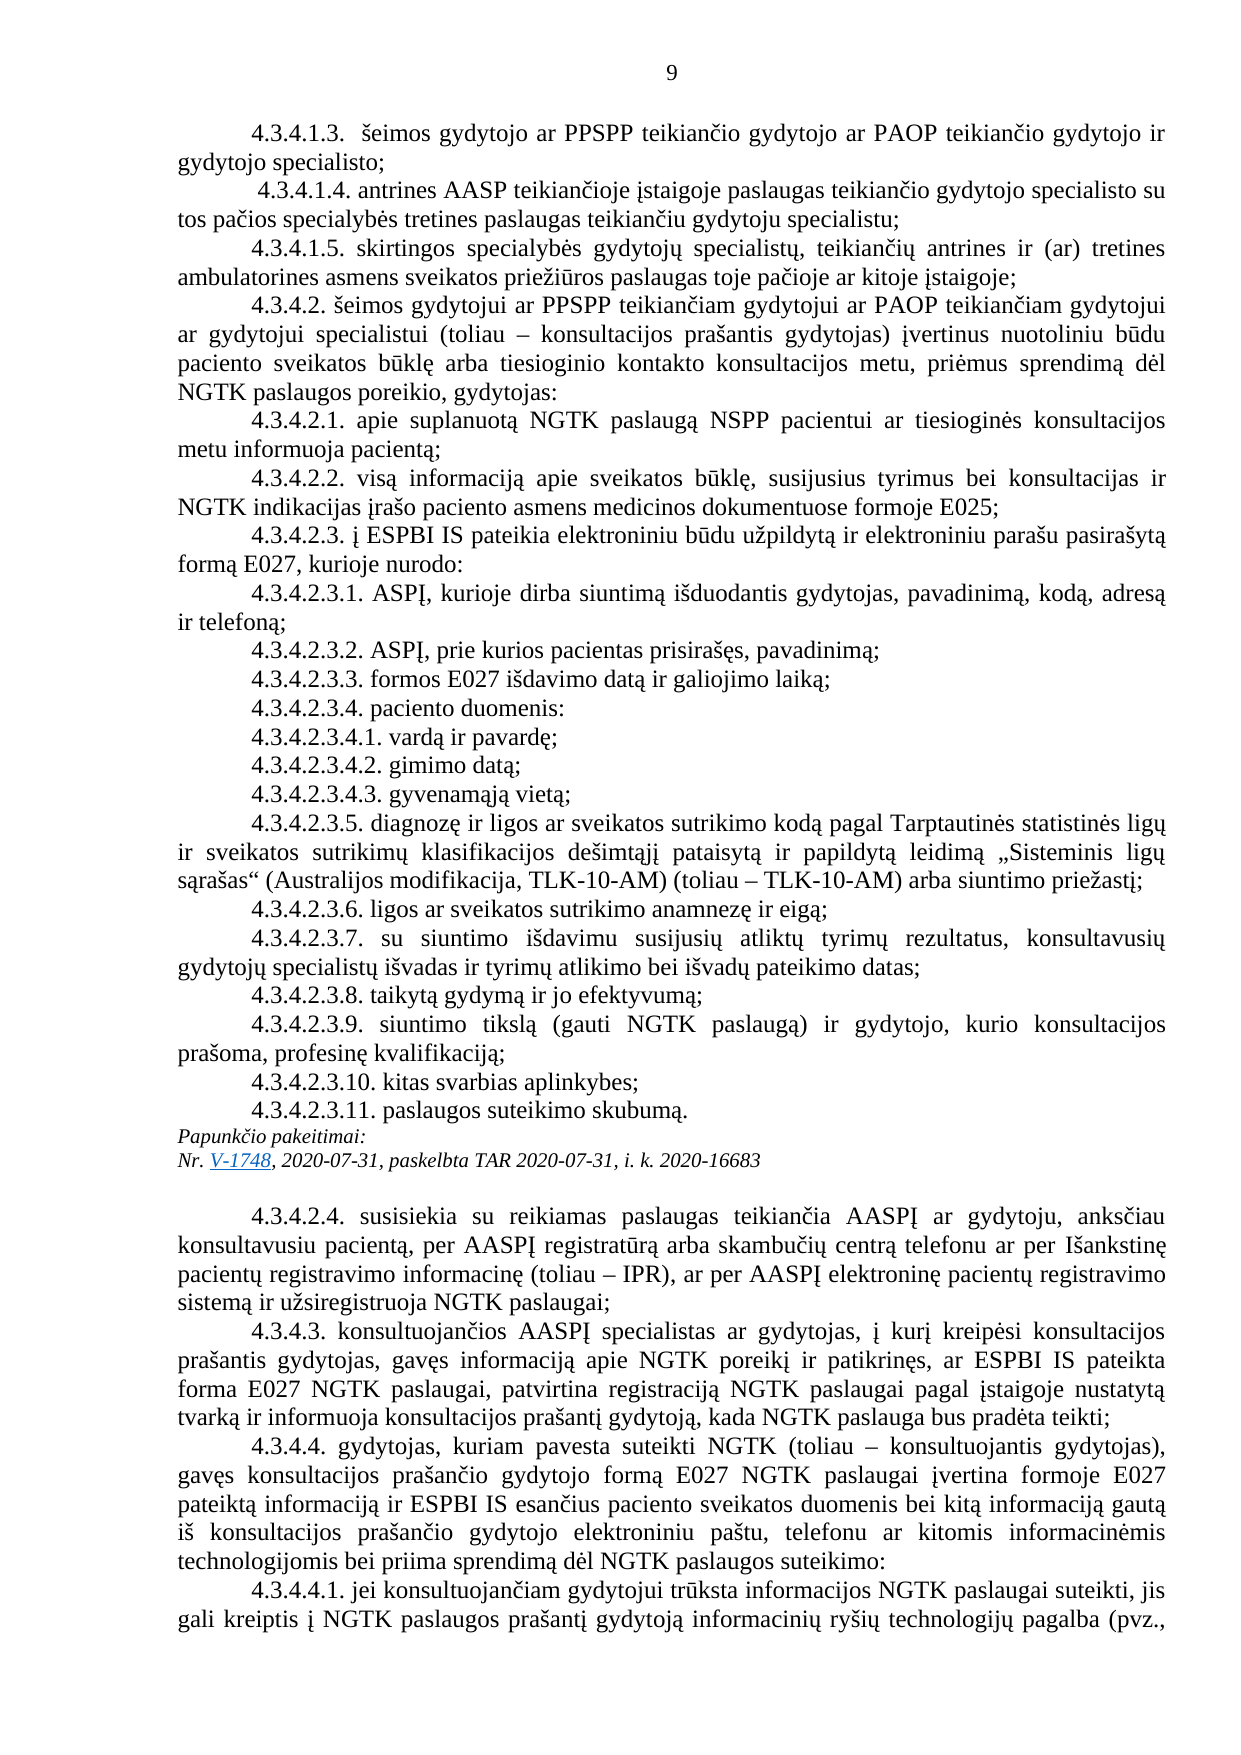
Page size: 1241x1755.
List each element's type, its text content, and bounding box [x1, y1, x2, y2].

text 4.3.4.2.4. susisiekia su reikiamas paslaugas teikiančia AASPĮ ar gydytoju, anksčiau konsultavusiu pacientą, per AASPĮ registratūrą arba skambučių centrą telefonu ar per Išankstinę pacientų registravimo informacinę (toliau – IPR), ar per AASPĮ elektroninę pacientų registravimo sistemą ir užsiregistruoja NGTK paslaugai; [177, 1201, 1167, 1316]
text 4.3.4.2.3.3. formos E027 išdavimo datą ir galiojimo laiką; [177, 664, 1167, 693]
text 4.3.4.2.3.11. paslaugos suteikimo skubumą. [177, 1096, 1167, 1124]
text 4.3.4.2.3.7. su siuntimo išdavimu susijusių atliktų tyrimų rezultatus, konsultavusių gydytojų specialistų išvadas ir tyrimų atlikimo bei išvadų pateikimo datas; [177, 923, 1167, 981]
text 4.3.4.2.3.10. kitas svarbias aplinkybes; [177, 1067, 1167, 1096]
text 4.3.4.2.3.4.2. gimimo datą; [177, 751, 1167, 779]
text 4.3.4.3. konsultuojančios AASPĮ specialistas ar gydytojas, į kurį kreipėsi konsultacijos prašantis gydytojas, gavęs informaciją apie NGTK poreikį ir patikrinęs, ar ESPBI IS pateikta forma E027 NGTK paslaugai, patvirtina registraciją NGTK paslaugai pagal įstaigoje nustatytą tvarką ir informuoja konsultacijos prašantį gydytoją, kada NGTK paslauga bus pradėta teikti; [177, 1316, 1167, 1431]
text 4.3.4.2.3.4. paciento duomenis: [177, 693, 1167, 722]
text Papunkčio pakeitimai: [177, 1124, 1167, 1148]
text 4.3.4.2.3.6. ligos ar sveikatos sutrikimo anamnezę ir eigą; [177, 894, 1167, 923]
text 4.3.4.2.3. į ESPBI IS pateikia elektroniniu būdu užpildytą ir elektroniniu parašu pasirašytą formą E027, kurioje nurodo: [177, 521, 1167, 578]
text 4.3.4.2.3.4.3. gyvenamąją vietą; [177, 779, 1167, 808]
text 4.3.4.4.1. jei konsultuojančiam gydytojui trūksta informacijos NGTK paslaugai suteikti, jis gali kreiptis į NGTK paslaugos prašantį gydytoją informacinių ryšių technologijų pagalba (pvz., [177, 1575, 1167, 1632]
text 4.3.4.2. šeimos gydytojui ar PPSPP teikiančiam gydytojui ar PAOP teikiančiam gydytojui ar gydytojui specialistui (toliau – konsultacijos prašantis gydytojas) įvertinus nuotoliniu būdu paciento sveikatos būklę arba tiesioginio kontakto konsultacijos metu, priėmus sprendimą dėl NGTK paslaugos poreikio, gydytojas: [177, 291, 1167, 406]
text 4.3.4.1.5. skirtingos specialybės gydytojų specialistų, teikiančių antrines ir (ar) tretines ambulatorines asmens sveikatos priežiūros paslaugas toje pačioje ar kitoje įstaigoje; [177, 233, 1167, 291]
text 4.3.4.2.3.5. diagnozę ir ligos ar sveikatos sutrikimo kodą pagal Tarptautinės statistinės ligų ir sveikatos sutrikimų klasifikacijos dešimtąjį pataisytą ir papildytą leidimą „Sisteminis ligų sąrašas“ (Australijos modifikacija, TLK-10-AM) (toliau – TLK-10-AM) arba siuntimo priežastį; [177, 808, 1167, 894]
text Nr. V-1748, 2020-07-31, paskelbta TAR 2020-07-31, i. k. 2020-16683 [177, 1148, 1167, 1172]
text 4.3.4.2.3.4.1. vardą ir pavardę; [177, 722, 1167, 751]
text 4.3.4.1.3. šeimos gydytojo ar PPSPP teikiančio gydytojo ar PAOP teikiančio gydytojo ir gydytojo specialisto; [177, 118, 1167, 176]
text 4.3.4.2.3.9. siuntimo tikslą (gauti NGTK paslaugą) ir gydytojo, kurio konsultacijos prašoma, profesinę kvalifikaciją; [177, 1009, 1167, 1067]
text 4.3.4.1.4. antrines AASP teikiančioje įstaigoje paslaugas teikiančio gydytojo specialisto su tos pačios specialybės tretines paslaugas teikiančiu gydytoju specialistu; [177, 176, 1167, 233]
text 4.3.4.2.2. visą informaciją apie sveikatos būklę, susijusius tyrimus bei konsultacijas ir NGTK indikacijas įrašo paciento asmens medicinos dokumentuose formoje E025; [177, 463, 1167, 521]
text 4.3.4.2.1. apie suplanuotą NGTK paslaugą NSPP pacientui ar tiesioginės konsultacijos metu informuoja pacientą; [177, 406, 1167, 463]
text 4.3.4.2.3.2. ASPĮ, prie kurios pacientas prisirašęs, pavadinimą; [177, 636, 1167, 664]
text 4.3.4.4. gydytojas, kuriam pavesta suteikti NGTK (toliau – konsultuojantis gydytojas), gavęs konsultacijos prašančio gydytojo formą E027 NGTK paslaugai įvertina formoje E027 pateiktą informaciją ir ESPBI IS esančius paciento sveikatos duomenis bei kitą informaciją gautą iš konsultacijos prašančio gydytojo elektroniniu paštu, telefonu ar kitomis informacinėmis technologijomis bei priima sprendimą dėl NGTK paslaugos suteikimo: [177, 1431, 1167, 1575]
text 4.3.4.2.3.1. ASPĮ, kurioje dirba siuntimą išduodantis gydytojas, pavadinimą, kodą, adresą ir telefoną; [177, 578, 1167, 636]
text 4.3.4.2.3.8. taikytą gydymą ir jo efektyvumą; [177, 981, 1167, 1009]
